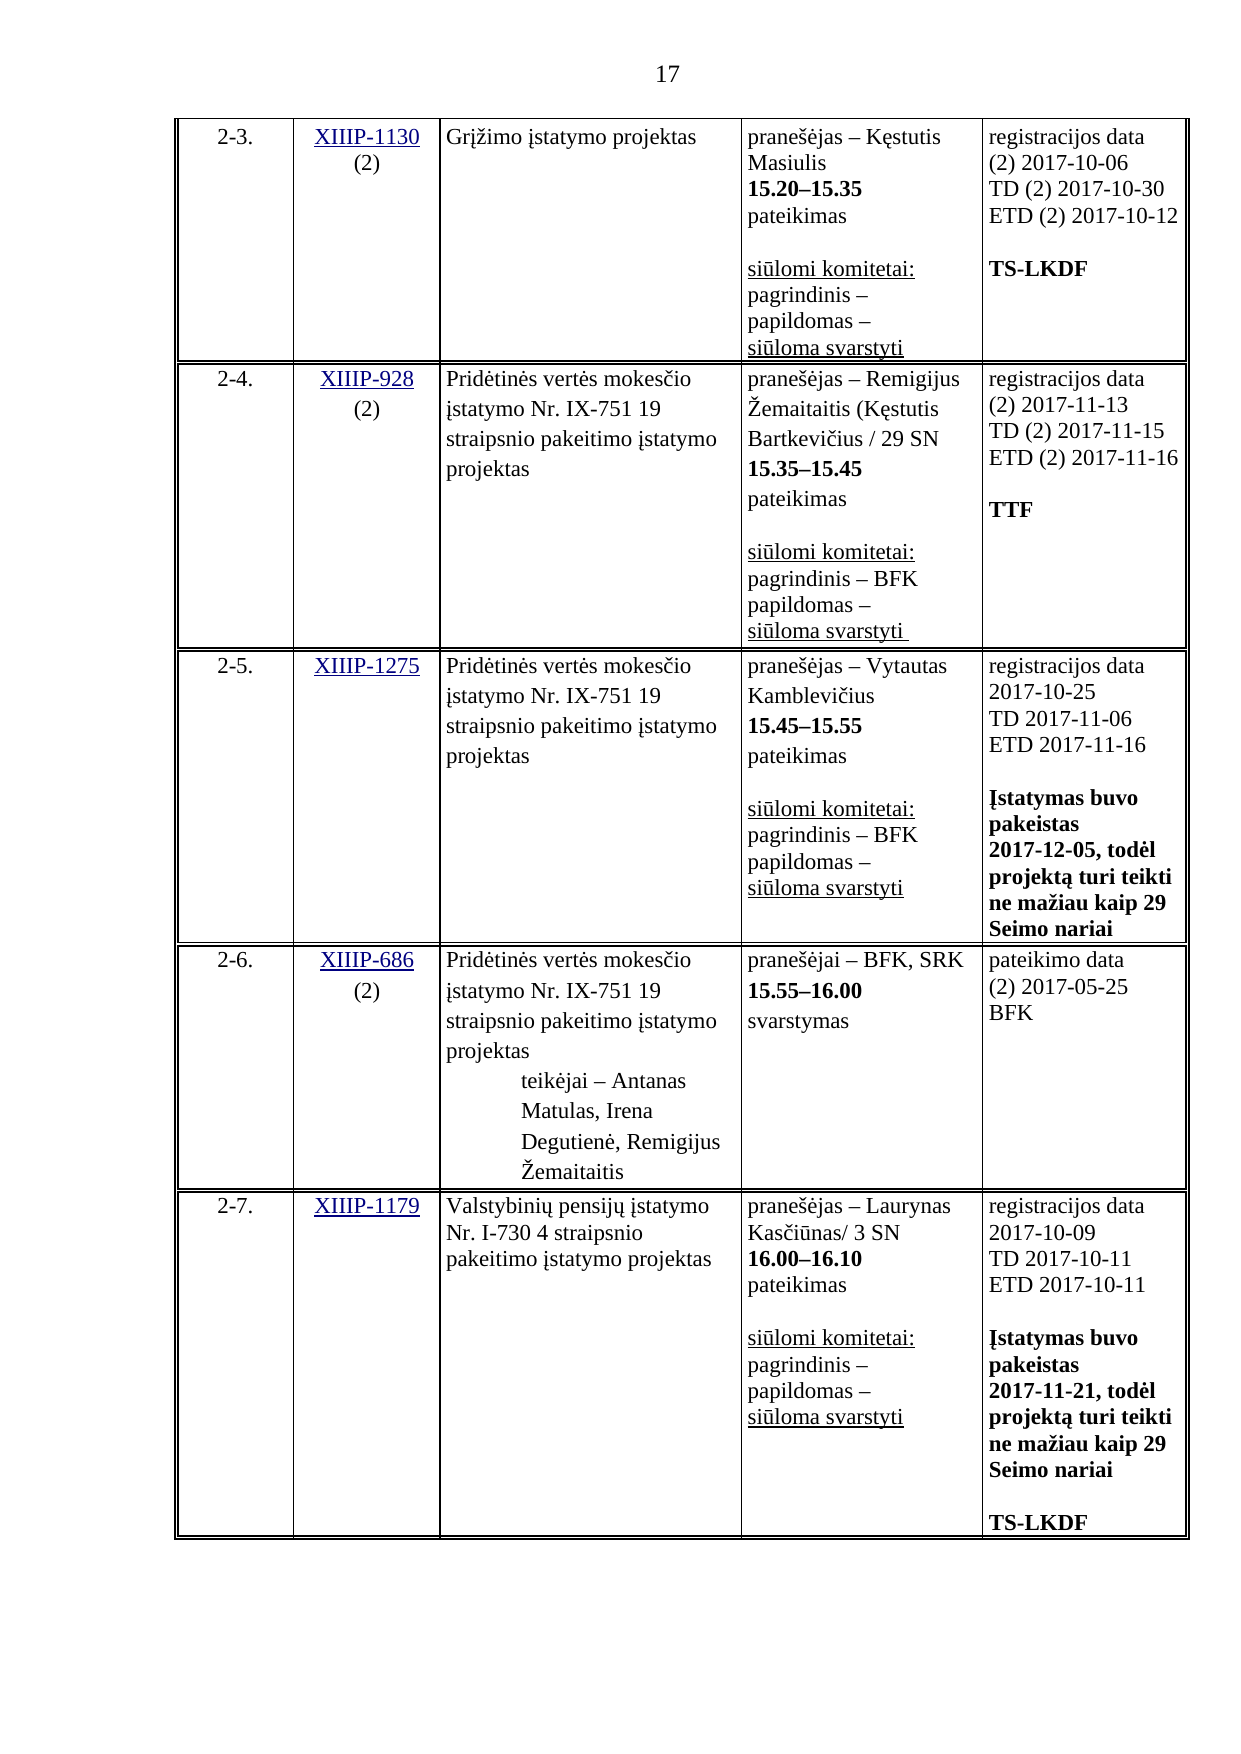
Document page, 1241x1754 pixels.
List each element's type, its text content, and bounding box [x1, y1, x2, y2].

table_cell pateikimo data (2) 2017-05-25 BFK [983, 947, 1185, 1188]
table_cell registracijos data (2) 2017-10-06 TD (2) 2017-10-30 ETD (2) 2017-10-12 TS-LKDF [983, 119, 1185, 360]
table_cell registracijos data 2017-10-25 TD 2017-11-06 ETD 2017-11-16 Įstatymas buvo pakeistas 2017-12-05, todėl projektą turi teikti ne mažiau kaip 29 Seimo nariai [983, 652, 1185, 942]
table_cell XIIIP-1275 [294, 652, 439, 942]
table_cell registracijos data 2017-10-09 TD 2017-10-11 ETD 2017-10-11 Įstatymas buvo pakeistas 2017-11-21, todėl projektą turi teikti ne mažiau kaip 29 Seimo nariai TS-LKDF [983, 1193, 1185, 1535]
table_cell Valstybinių pensijų įstatymo Nr. I-730 4 straipsnio pakeitimo įstatymo projektas [441, 1193, 741, 1535]
table_cell pranešėjas – Vytautas Kamblevičius 15.45–15.55 pateikimas siūlomi komitetai: pagrindinis – BFK papildomas – siūloma svarstyti [742, 652, 982, 942]
table_cell registracijos data (2) 2017-11-13 TD (2) 2017-11-15 ETD (2) 2017-11-16 TTF [983, 365, 1185, 647]
table_cell 2-3. [179, 119, 293, 360]
table_cell [1192, 647, 1240, 942]
table_cell [1192, 360, 1240, 647]
table_cell pranešėjas – Remigijus Žemaitaitis (Kęstutis Bartkevičius / 29 SN 15.35–15.45 pateikimas siūlomi komitetai: pagrindinis – BFK papildomas – siūloma svarstyti [742, 365, 982, 647]
table_cell XIIIP-686 (2) [294, 947, 439, 1188]
table_cell pranešėjai – BFK, SRK 15.55–16.00 svarstymas [742, 947, 982, 1188]
table_cell Grįžimo įstatymo projektas [441, 119, 741, 360]
table_cell [1192, 942, 1240, 1188]
table_cell pranešėjas – Kęstutis Masiulis 15.20–15.35 pateikimas siūlomi komitetai: pagrindinis – papildomas – siūloma svarstyti [742, 119, 982, 360]
table_cell [1192, 1188, 1240, 1535]
table_cell Pridėtinės vertės mokesčio įstatymo Nr. IX-751 19 straipsnio pakeitimo įstatymo projektas [441, 365, 741, 647]
table_cell 2-6. [179, 947, 293, 1188]
table_cell Pridėtinės vertės mokesčio įstatymo Nr. IX-751 19 straipsnio pakeitimo įstatymo projektas teikėjai – Antanas Matulas, Irena Degutienė, Remigijus Žemaitaitis [441, 947, 741, 1188]
table_cell 2-4. [179, 365, 293, 647]
table_cell XIIIP-1179 [294, 1193, 439, 1535]
table_cell Pridėtinės vertės mokesčio įstatymo Nr. IX-751 19 straipsnio pakeitimo įstatymo projektas [441, 652, 741, 942]
table_cell [1192, 118, 1240, 360]
table_cell pranešėjas – Laurynas Kasčiūnas/ 3 SN 16.00–16.10 pateikimas siūlomi komitetai: pagrindinis – papildomas – siūloma svarstyti [742, 1193, 982, 1535]
table_cell 2-7. [179, 1193, 293, 1535]
table_cell XIIIP-928 (2) [294, 365, 439, 647]
table_cell XIIIP-1130 (2) [294, 119, 439, 360]
table_cell 2-5. [179, 652, 293, 942]
